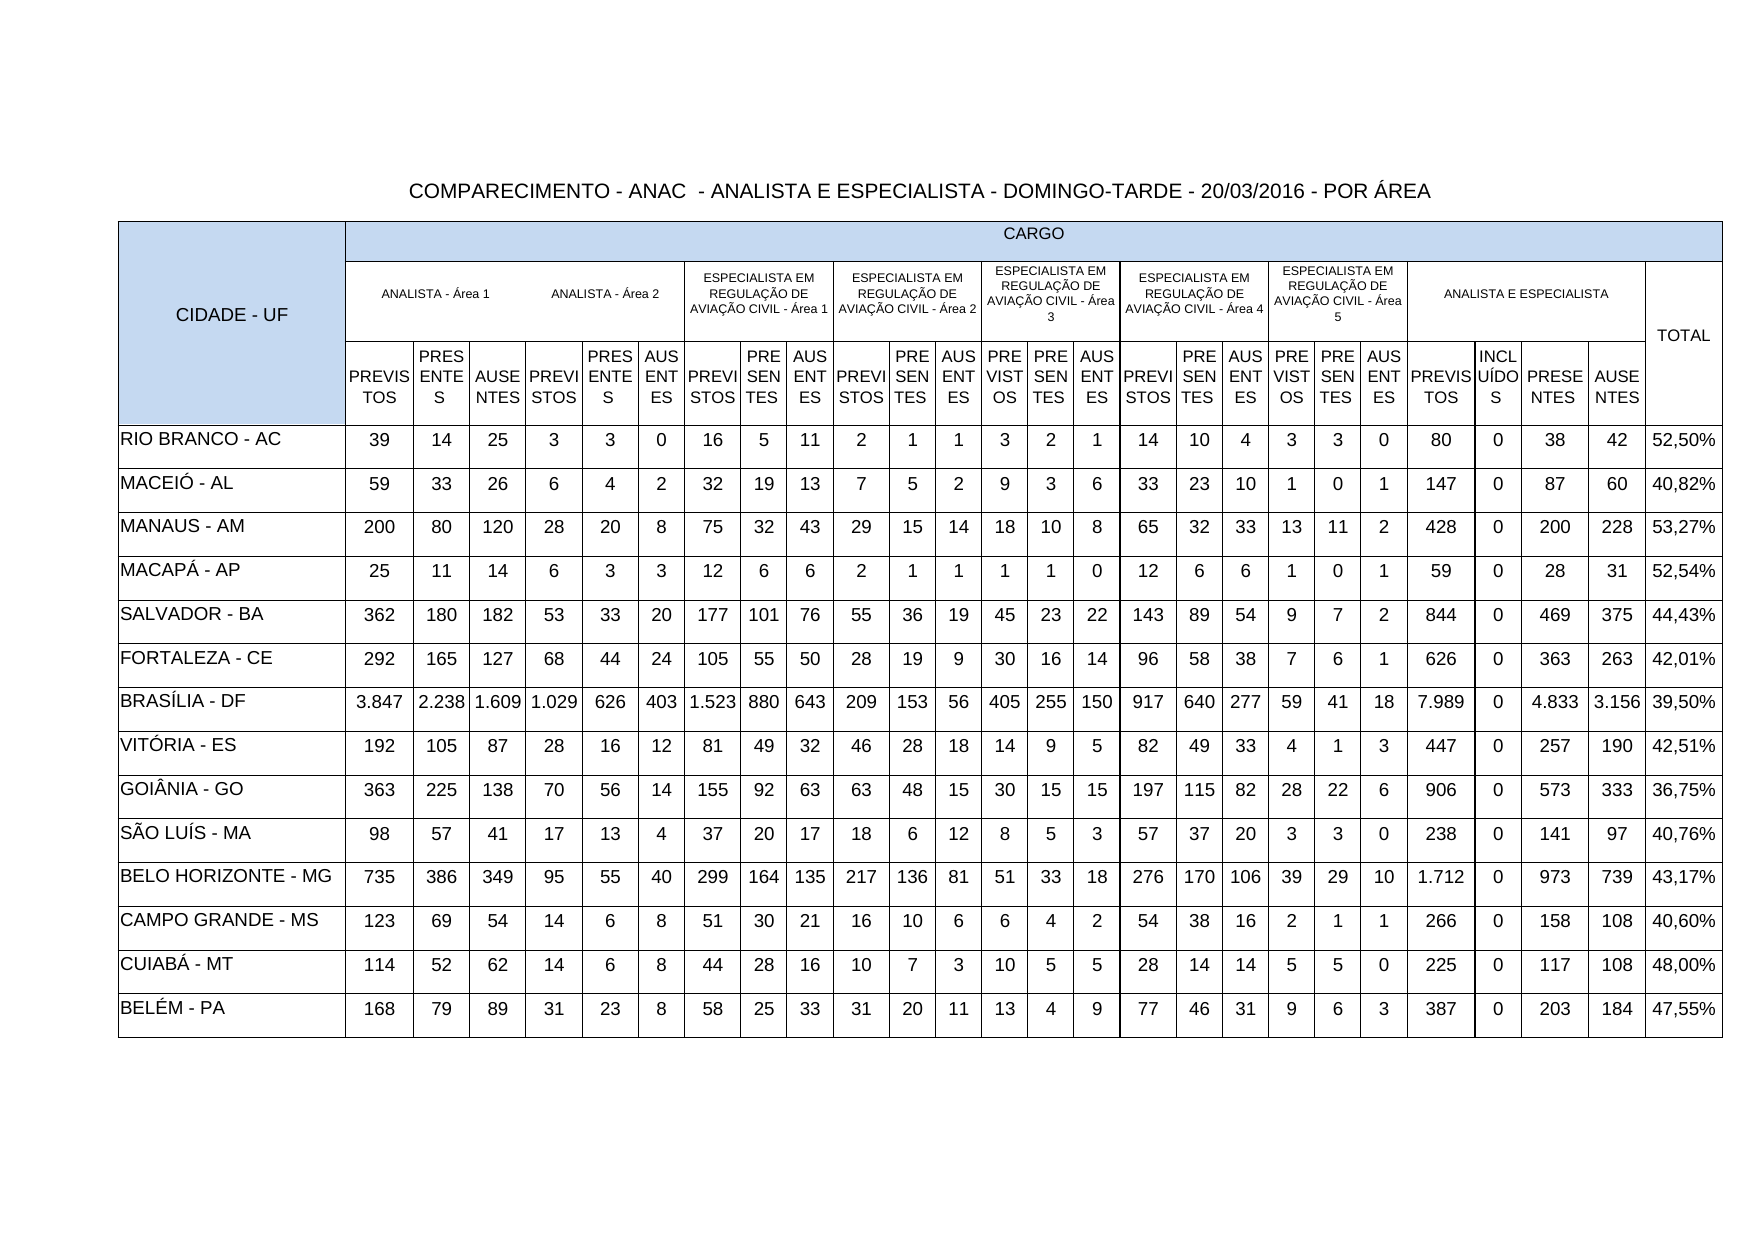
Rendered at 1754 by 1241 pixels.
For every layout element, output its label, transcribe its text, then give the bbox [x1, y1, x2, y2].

table_cell 40,60% [1646, 907, 1722, 949]
table_cell 31 [834, 994, 889, 1037]
table_cell 217 [834, 863, 889, 906]
table_cell 75 [685, 513, 740, 556]
table_cell 0 [1476, 863, 1521, 906]
table_cell 9 [1028, 732, 1073, 774]
table_cell 26 [470, 469, 525, 512]
table_cell 880 [741, 688, 786, 731]
table_cell 56 [583, 776, 638, 818]
table_cell 65 [1121, 513, 1176, 556]
table_cell PREVISTOS [526, 342, 582, 424]
table_cell 10 [1223, 469, 1268, 512]
table_cell 28 [1269, 776, 1314, 818]
table_cell 33 [1223, 732, 1268, 774]
table_cell PREVISTOS [1121, 342, 1176, 424]
table_cell 92 [741, 776, 786, 818]
table_cell 42 [1589, 426, 1645, 468]
table_cell 6 [1074, 469, 1119, 512]
table_cell 44 [685, 951, 740, 993]
table_cell 3 [1315, 819, 1360, 862]
table_cell 6 [583, 907, 638, 949]
table_cell 127 [470, 644, 525, 687]
table_cell 6 [936, 907, 981, 949]
table_cell 150 [1074, 688, 1119, 731]
table_cell ESPECIALISTA EM REGULAÇÃO DE AVIAÇÃO CIVIL - Área 5 [1269, 262, 1407, 341]
table_cell ESPECIALISTA EM REGULAÇÃO DE AVIAÇÃO CIVIL - Área 1 [685, 262, 833, 341]
table_cell 59 [1269, 688, 1314, 731]
table_cell 33 [583, 601, 638, 643]
table_cell 349 [470, 863, 525, 906]
table_cell PRESENTES [1177, 342, 1222, 424]
table_cell 120 [470, 513, 525, 556]
table_cell 33 [1223, 513, 1268, 556]
table_cell 15 [1028, 776, 1073, 818]
table_cell 177 [685, 601, 740, 643]
table_cell 141 [1522, 819, 1588, 862]
table_cell 38 [1177, 907, 1222, 949]
table_cell 89 [1177, 601, 1222, 643]
table_cell 123 [346, 907, 413, 949]
table_cell 37 [685, 819, 740, 862]
table_cell 38 [1223, 644, 1268, 687]
table_cell 136 [890, 863, 935, 906]
table_cell 15 [936, 776, 981, 818]
table_cell 255 [1028, 688, 1073, 731]
table_cell 29 [834, 513, 889, 556]
table_cell 362 [346, 601, 413, 643]
table_cell 155 [685, 776, 740, 818]
table_cell 36,75% [1646, 776, 1722, 818]
table_cell AUSENTES [1361, 342, 1407, 424]
table_cell 197 [1121, 776, 1176, 818]
table_cell 1 [936, 426, 981, 468]
table_cell 79 [414, 994, 469, 1037]
table_cell 10 [1177, 426, 1222, 468]
table_cell 1 [1028, 557, 1073, 599]
table_cell 59 [346, 469, 413, 512]
table_cell 16 [834, 907, 889, 949]
table_cell 14 [470, 557, 525, 599]
table_cell PRESENTES [414, 342, 469, 424]
table_cell 22 [1315, 776, 1360, 818]
table_cell 10 [834, 951, 889, 993]
table_cell 36 [890, 601, 935, 643]
table_cell 6 [787, 557, 833, 599]
table_cell AUSENTES [1074, 342, 1119, 424]
table_cell AUSENTES [936, 342, 981, 424]
table_cell 20 [639, 601, 684, 643]
table_cell 3.156 [1589, 688, 1645, 731]
table_cell 58 [685, 994, 740, 1037]
table_cell 20 [1223, 819, 1268, 862]
table_cell 12 [936, 819, 981, 862]
table_cell 32 [787, 732, 833, 774]
table_cell 7 [1269, 644, 1314, 687]
table_cell 49 [1177, 732, 1222, 774]
table_cell 573 [1522, 776, 1588, 818]
table_cell 117 [1522, 951, 1588, 993]
table_cell 405 [982, 688, 1027, 731]
table_cell BELÉM - PA [119, 994, 345, 1037]
table_cell 33 [1121, 469, 1176, 512]
table_cell 3 [936, 951, 981, 993]
table_cell 51 [982, 863, 1027, 906]
table_cell 1 [1361, 644, 1407, 687]
table_cell 0 [1476, 688, 1521, 731]
table_cell 5 [1315, 951, 1360, 993]
table_cell 52 [414, 951, 469, 993]
table_cell 32 [685, 469, 740, 512]
table_cell 973 [1522, 863, 1588, 906]
table_cell 0 [1476, 732, 1521, 774]
table_cell 33 [787, 994, 833, 1037]
table_cell 57 [1121, 819, 1176, 862]
table_cell 9 [1269, 601, 1314, 643]
table_cell BELO HORIZONTE - MG [119, 863, 345, 906]
table_cell 14 [526, 907, 582, 949]
table_cell 5 [1269, 951, 1314, 993]
table_cell 14 [1121, 426, 1176, 468]
table_cell 12 [685, 557, 740, 599]
table_cell 4.833 [1522, 688, 1588, 731]
table_cell 115 [1177, 776, 1222, 818]
table_cell 55 [834, 601, 889, 643]
table_cell 739 [1589, 863, 1645, 906]
table_cell 8 [639, 907, 684, 949]
table_cell 30 [741, 907, 786, 949]
table_cell 3 [639, 557, 684, 599]
table_cell RIO BRANCO - AC [119, 426, 345, 468]
table_cell 105 [414, 732, 469, 774]
table_cell 54 [1121, 907, 1176, 949]
table_cell 147 [1408, 469, 1474, 512]
table_cell 403 [639, 688, 684, 731]
table_cell 48,00% [1646, 951, 1722, 993]
table_cell GOIÂNIA - GO [119, 776, 345, 818]
table_cell 0 [1476, 557, 1521, 599]
table_cell 28 [890, 732, 935, 774]
table_cell 1.609 [470, 688, 525, 731]
table_cell PRESENTES [1315, 342, 1360, 424]
table_cell 81 [936, 863, 981, 906]
table_cell 917 [1121, 688, 1176, 731]
table_cell 228 [1589, 513, 1645, 556]
table_cell 3 [526, 426, 582, 468]
table_cell 386 [414, 863, 469, 906]
table_cell MACEIÓ - AL [119, 469, 345, 512]
table_cell SALVADOR - BA [119, 601, 345, 643]
table_cell 158 [1522, 907, 1588, 949]
table_cell 16 [583, 732, 638, 774]
table_cell 39 [346, 426, 413, 468]
table_cell 18 [1361, 688, 1407, 731]
table_cell 238 [1408, 819, 1474, 862]
table_cell 30 [982, 776, 1027, 818]
table_cell 7.989 [1408, 688, 1474, 731]
table_cell 4 [1269, 732, 1314, 774]
table_cell 200 [1522, 513, 1588, 556]
table_cell 32 [741, 513, 786, 556]
table_cell 28 [741, 951, 786, 993]
table_cell 200 [346, 513, 413, 556]
table_cell 105 [685, 644, 740, 687]
table_cell 5 [1028, 951, 1073, 993]
table_cell 31 [1589, 557, 1645, 599]
table_cell 11 [787, 426, 833, 468]
table_cell 19 [890, 644, 935, 687]
table_cell 95 [526, 863, 582, 906]
table_cell 80 [1408, 426, 1474, 468]
table_cell 17 [787, 819, 833, 862]
table_cell 25 [470, 426, 525, 468]
table_cell 4 [1028, 907, 1073, 949]
table_cell 626 [1408, 644, 1474, 687]
table_cell 14 [414, 426, 469, 468]
table_cell CUIABÁ - MT [119, 951, 345, 993]
table_cell 5 [1074, 732, 1119, 774]
table_cell AUSENTES [639, 342, 684, 424]
table_cell 2 [639, 469, 684, 512]
table_cell 469 [1522, 601, 1588, 643]
table_cell 0 [1476, 951, 1521, 993]
table_cell 1 [936, 557, 981, 599]
table_cell 2 [1269, 907, 1314, 949]
table_cell 46 [834, 732, 889, 774]
table_cell 43,17% [1646, 863, 1722, 906]
table_cell 299 [685, 863, 740, 906]
table_cell 5 [1074, 951, 1119, 993]
table_cell 1 [1074, 426, 1119, 468]
table_cell 87 [470, 732, 525, 774]
table_cell 17 [526, 819, 582, 862]
table_cell 0 [1315, 557, 1360, 599]
table_cell 49 [741, 732, 786, 774]
table_cell 277 [1223, 688, 1268, 731]
table_cell 47,55% [1646, 994, 1722, 1037]
table_cell MANAUS - AM [119, 513, 345, 556]
table_cell 257 [1522, 732, 1588, 774]
table_cell 18 [982, 513, 1027, 556]
table_cell 5 [741, 426, 786, 468]
table_cell 30 [982, 644, 1027, 687]
table_cell 225 [414, 776, 469, 818]
table_cell 39,50% [1646, 688, 1722, 731]
table_cell 844 [1408, 601, 1474, 643]
table_cell 16 [787, 951, 833, 993]
table_cell 138 [470, 776, 525, 818]
table_cell 5 [890, 469, 935, 512]
table_cell 192 [346, 732, 413, 774]
table_cell 263 [1589, 644, 1645, 687]
table_cell 0 [1476, 469, 1521, 512]
table_cell 53,27% [1646, 513, 1722, 556]
table_cell 23 [1028, 601, 1073, 643]
table_cell 106 [1223, 863, 1268, 906]
table_cell 10 [890, 907, 935, 949]
table_cell PREVISTOS [834, 342, 889, 424]
table_cell AUSENTES [787, 342, 833, 424]
table_cell PRESENTES [741, 342, 786, 424]
table_cell 1 [1315, 732, 1360, 774]
table_cell 2 [936, 469, 981, 512]
table_cell ESPECIALISTA EM REGULAÇÃO DE AVIAÇÃO CIVIL - Área 2 [834, 262, 981, 341]
table_cell 0 [1476, 513, 1521, 556]
table_cell 447 [1408, 732, 1474, 774]
table_cell AUSENTES [470, 342, 525, 424]
table_cell 2 [1361, 513, 1407, 556]
table_cell ESPECIALISTA EM REGULAÇÃO DE AVIAÇÃO CIVIL - Área 4 [1121, 262, 1268, 341]
table_cell 1 [1269, 469, 1314, 512]
table_cell 266 [1408, 907, 1474, 949]
table_cell 48 [890, 776, 935, 818]
table_cell 0 [1476, 644, 1521, 687]
table_cell 0 [1074, 557, 1119, 599]
table_cell 153 [890, 688, 935, 731]
table_cell 28 [1121, 951, 1176, 993]
table_cell 8 [982, 819, 1027, 862]
table_cell 14 [982, 732, 1027, 774]
table_cell 0 [1476, 426, 1521, 468]
table_cell 6 [1315, 644, 1360, 687]
table_cell 42,51% [1646, 732, 1722, 774]
table_cell 1 [1269, 557, 1314, 599]
table_cell 24 [639, 644, 684, 687]
table_cell 168 [346, 994, 413, 1037]
table_cell 55 [583, 863, 638, 906]
table_cell 8 [639, 951, 684, 993]
table_cell 52,54% [1646, 557, 1722, 599]
table_cell 428 [1408, 513, 1474, 556]
table_cell 9 [982, 469, 1027, 512]
table_cell 80 [414, 513, 469, 556]
table_cell 643 [787, 688, 833, 731]
table_cell 387 [1408, 994, 1474, 1037]
table_cell 3 [583, 557, 638, 599]
table_cell 4 [639, 819, 684, 862]
table_cell 6 [982, 907, 1027, 949]
table_cell CARGO [346, 222, 1722, 261]
table_cell 11 [414, 557, 469, 599]
table_cell INCLUÍDOS [1476, 342, 1521, 424]
table_cell ANALISTA E ESPECIALISTA [1408, 262, 1645, 341]
table_cell 50 [787, 644, 833, 687]
table_cell 55 [741, 644, 786, 687]
table_cell 8 [639, 513, 684, 556]
table_cell 1 [982, 557, 1027, 599]
table_cell 3 [1269, 426, 1314, 468]
table_cell 82 [1223, 776, 1268, 818]
table_cell 20 [741, 819, 786, 862]
table_cell 89 [470, 994, 525, 1037]
table_cell 14 [526, 951, 582, 993]
table_cell 44,43% [1646, 601, 1722, 643]
table_cell 6 [1223, 557, 1268, 599]
table_cell 2 [834, 426, 889, 468]
table_cell 16 [685, 426, 740, 468]
table_cell 82 [1121, 732, 1176, 774]
table_cell 13 [787, 469, 833, 512]
table_cell 108 [1589, 907, 1645, 949]
table_cell 0 [1315, 469, 1360, 512]
table_cell ANALISTA - Área 2 [526, 262, 684, 341]
table_cell 735 [346, 863, 413, 906]
table_cell 28 [834, 644, 889, 687]
table_cell ANALISTA - Área 1 [346, 262, 526, 341]
table_cell 7 [1315, 601, 1360, 643]
table_cell PRESENTES [1522, 342, 1588, 424]
table_cell 25 [346, 557, 413, 599]
table_cell 6 [1177, 557, 1222, 599]
table_header COMPARECIMENTO - ANAC - ANALISTA E ESPECIALISTA - DOMINGO-TARDE - 20/03/2016 - POR ÁREA [118, 177, 1722, 221]
table_cell 1.712 [1408, 863, 1474, 906]
table_cell 28 [526, 513, 582, 556]
table_cell AUSENTES [1589, 342, 1645, 424]
table_cell 54 [470, 907, 525, 949]
table_cell 10 [982, 951, 1027, 993]
table_cell 1 [1361, 557, 1407, 599]
table_cell 333 [1589, 776, 1645, 818]
table_cell 59 [1408, 557, 1474, 599]
table_cell 375 [1589, 601, 1645, 643]
table_cell 42,01% [1646, 644, 1722, 687]
table_cell 0 [1476, 601, 1521, 643]
table_cell 63 [787, 776, 833, 818]
table_cell 276 [1121, 863, 1176, 906]
table_cell 1.029 [526, 688, 582, 731]
table_cell 9 [936, 644, 981, 687]
table_cell 10 [1361, 863, 1407, 906]
table_cell 0 [1476, 994, 1521, 1037]
table_cell 2 [834, 557, 889, 599]
table_cell 1 [890, 426, 935, 468]
table_cell 626 [583, 688, 638, 731]
table_cell 12 [639, 732, 684, 774]
table_cell 43 [787, 513, 833, 556]
table_cell 6 [1361, 776, 1407, 818]
table_cell VITÓRIA - ES [119, 732, 345, 774]
table_cell PRESENTES [1028, 342, 1073, 424]
table_cell 0 [1361, 951, 1407, 993]
table_cell 6 [583, 951, 638, 993]
table_cell 2 [1028, 426, 1073, 468]
table_cell 56 [936, 688, 981, 731]
table_cell 21 [787, 907, 833, 949]
table_cell 76 [787, 601, 833, 643]
table_cell 51 [685, 907, 740, 949]
table_cell 28 [526, 732, 582, 774]
table_cell 68 [526, 644, 582, 687]
table_cell 52,50% [1646, 426, 1722, 468]
table_cell 8 [1074, 513, 1119, 556]
table_cell BRASÍLIA - DF [119, 688, 345, 731]
table_cell 87 [1522, 469, 1588, 512]
table_cell 32 [1177, 513, 1222, 556]
table_cell 20 [583, 513, 638, 556]
table_cell 0 [639, 426, 684, 468]
table_cell 46 [1177, 994, 1222, 1037]
table_cell 19 [936, 601, 981, 643]
table_cell 10 [1028, 513, 1073, 556]
table_cell 4 [1223, 426, 1268, 468]
table_cell 2 [1074, 907, 1119, 949]
table_cell 1.523 [685, 688, 740, 731]
table_cell 3 [1074, 819, 1119, 862]
table_cell SÃO LUÍS - MA [119, 819, 345, 862]
table_cell 2 [1361, 601, 1407, 643]
table_cell 7 [890, 951, 935, 993]
table_cell 640 [1177, 688, 1222, 731]
table_cell 14 [1223, 951, 1268, 993]
table_cell 28 [1522, 557, 1588, 599]
table_cell 25 [741, 994, 786, 1037]
table_cell PRESENTES [890, 342, 935, 424]
table_cell 60 [1589, 469, 1645, 512]
table_cell AUSENTES [1223, 342, 1268, 424]
table_cell 97 [1589, 819, 1645, 862]
table_cell 16 [1223, 907, 1268, 949]
table_cell 15 [890, 513, 935, 556]
table_cell 98 [346, 819, 413, 862]
table_cell 37 [1177, 819, 1222, 862]
table_cell PREVISTOS [1269, 342, 1314, 424]
table_cell 182 [470, 601, 525, 643]
table_cell 31 [1223, 994, 1268, 1037]
table_cell 6 [526, 557, 582, 599]
table_cell 14 [1074, 644, 1119, 687]
table_cell 6 [1315, 994, 1360, 1037]
table_cell 45 [982, 601, 1027, 643]
table_cell PRESENTES [583, 342, 638, 424]
table_cell 53 [526, 601, 582, 643]
table_cell 209 [834, 688, 889, 731]
table_cell 31 [526, 994, 582, 1037]
table_cell 2.238 [414, 688, 469, 731]
table_cell 3 [982, 426, 1027, 468]
table_cell CAMPO GRANDE - MS [119, 907, 345, 949]
table_cell 363 [346, 776, 413, 818]
table_cell 9 [1269, 994, 1314, 1037]
table_cell 81 [685, 732, 740, 774]
table_cell 0 [1476, 907, 1521, 949]
table_cell 40,76% [1646, 819, 1722, 862]
table_cell 22 [1074, 601, 1119, 643]
table_cell 180 [414, 601, 469, 643]
table_cell 23 [1177, 469, 1222, 512]
table_cell 203 [1522, 994, 1588, 1037]
table_cell 38 [1522, 426, 1588, 468]
table_cell 164 [741, 863, 786, 906]
table_cell 41 [1315, 688, 1360, 731]
table_cell 0 [1361, 819, 1407, 862]
table_cell 0 [1476, 776, 1521, 818]
table_cell 1 [1361, 907, 1407, 949]
table_cell 101 [741, 601, 786, 643]
table_cell 77 [1121, 994, 1176, 1037]
table_cell 3 [1315, 426, 1360, 468]
table_cell 1 [1315, 907, 1360, 949]
table_cell 114 [346, 951, 413, 993]
table_cell 0 [1476, 819, 1521, 862]
table_cell 225 [1408, 951, 1474, 993]
table_cell TOTAL [1646, 262, 1722, 424]
table_cell 13 [1269, 513, 1314, 556]
table_cell 6 [526, 469, 582, 512]
table_cell 11 [936, 994, 981, 1037]
table_cell 8 [639, 994, 684, 1037]
table_cell 18 [834, 819, 889, 862]
table_cell 906 [1408, 776, 1474, 818]
table_cell 11 [1315, 513, 1360, 556]
table_cell CIDADE - UF [119, 222, 345, 424]
table_cell 3.847 [346, 688, 413, 731]
table_cell PREVISTOS [982, 342, 1027, 424]
table_cell 57 [414, 819, 469, 862]
table_cell 19 [741, 469, 786, 512]
table_cell 170 [1177, 863, 1222, 906]
table_cell 63 [834, 776, 889, 818]
table_cell 6 [741, 557, 786, 599]
table_cell MACAPÁ - AP [119, 557, 345, 599]
table_cell PREVISTOS [346, 342, 413, 424]
table_cell 108 [1589, 951, 1645, 993]
table_cell 143 [1121, 601, 1176, 643]
table_cell 5 [1028, 819, 1073, 862]
table_cell FORTALEZA - CE [119, 644, 345, 687]
table_cell 29 [1315, 863, 1360, 906]
table_cell 58 [1177, 644, 1222, 687]
table_cell PREVISTOS [1408, 342, 1474, 424]
table_cell 40 [639, 863, 684, 906]
table_cell 70 [526, 776, 582, 818]
table_cell PREVISTOS [685, 342, 740, 424]
table_cell 18 [1074, 863, 1119, 906]
table_cell 3 [583, 426, 638, 468]
table_cell 23 [583, 994, 638, 1037]
table_cell 40,82% [1646, 469, 1722, 512]
table_cell 184 [1589, 994, 1645, 1037]
table_cell 14 [1177, 951, 1222, 993]
table_cell 54 [1223, 601, 1268, 643]
table_cell 39 [1269, 863, 1314, 906]
table_cell 1 [1361, 469, 1407, 512]
table_cell 292 [346, 644, 413, 687]
table_cell 6 [890, 819, 935, 862]
table_cell 190 [1589, 732, 1645, 774]
table_cell 13 [982, 994, 1027, 1037]
table_cell 165 [414, 644, 469, 687]
table_cell 4 [1028, 994, 1073, 1037]
table_cell 12 [1121, 557, 1176, 599]
table_cell 69 [414, 907, 469, 949]
table_cell 0 [1361, 426, 1407, 468]
table_cell 9 [1074, 994, 1119, 1037]
table_cell 33 [1028, 863, 1073, 906]
table_cell 33 [414, 469, 469, 512]
table_cell 3 [1361, 732, 1407, 774]
table_cell 16 [1028, 644, 1073, 687]
table_cell 62 [470, 951, 525, 993]
table_cell 4 [583, 469, 638, 512]
table_cell 363 [1522, 644, 1588, 687]
table_cell 3 [1269, 819, 1314, 862]
table_cell ESPECIALISTA EM REGULAÇÃO DE AVIAÇÃO CIVIL - Área 3 [982, 262, 1119, 341]
table_cell 14 [936, 513, 981, 556]
table_cell 41 [470, 819, 525, 862]
table_cell 18 [936, 732, 981, 774]
table_cell 20 [890, 994, 935, 1037]
table_cell 3 [1028, 469, 1073, 512]
table_cell 3 [1361, 994, 1407, 1037]
table_cell 7 [834, 469, 889, 512]
table_cell 96 [1121, 644, 1176, 687]
table_cell 14 [639, 776, 684, 818]
table_cell 13 [583, 819, 638, 862]
table_cell 1 [890, 557, 935, 599]
table_cell 135 [787, 863, 833, 906]
table_cell 44 [583, 644, 638, 687]
table_cell 15 [1074, 776, 1119, 818]
